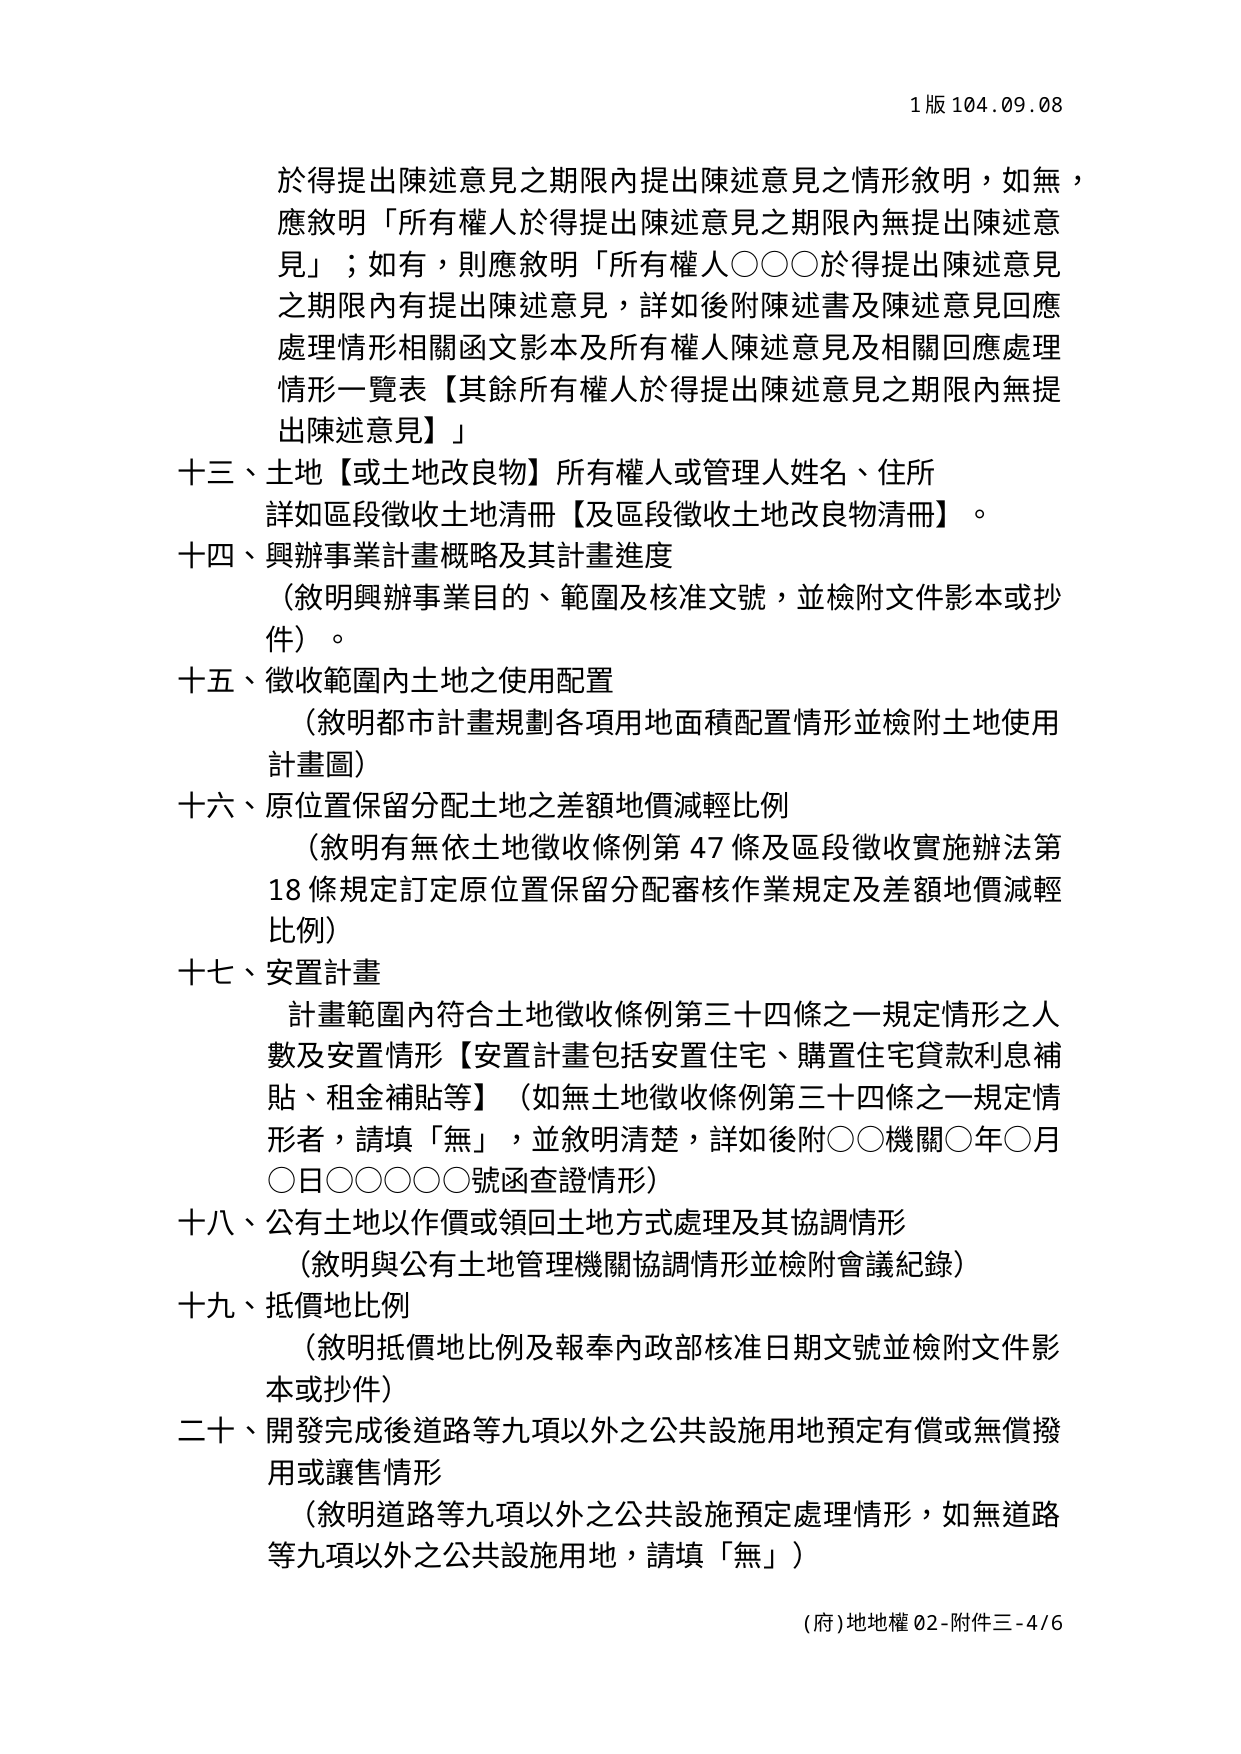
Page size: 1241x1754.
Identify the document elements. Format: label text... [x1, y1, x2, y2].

text 十九、抵價地比例 [177, 1283, 1063, 1325]
text (二)（敘明於申請徵收前，是否已書面通知土地【及土地改良物】所有權人陳述意見及通知是否送達，並就所有權人有無於得提出陳述意見之期限內提出陳述意見之情形敘明，如無，應敘明「所有權人於得提出陳述意見之期限內無提出陳述意見」；如有，則應敘明「所有權人○○○於得提出陳述意見之期限內有提出陳述意見，詳如後附陳述書及陳述意見回應處理情形相關函文影本及所有權人陳述意見及相關回應處理情形一覽表【其餘所有權人於得提出陳述意見之期限內無提出陳述意見】」 [227, 158, 1063, 450]
text （敘明與公有土地管理機關協調情形並檢附會議紀錄） [177, 1242, 1063, 1283]
text 十八、公有土地以作價或領回土地方式處理及其協調情形 [177, 1200, 1063, 1242]
text 十六、原位置保留分配土地之差額地價減輕比例 [177, 783, 1063, 825]
text （敘明有無依土地徵收條例第47條及區段徵收實施辦法第18條規定訂定原位置保留分配審核作業規定及差額地價減輕比例） [177, 825, 1063, 950]
text （敘明抵價地比例及報奉內政部核准日期文號並檢附文件影本或抄件） [177, 1325, 1063, 1408]
text 詳如區段徵收土地清冊【及區段徵收土地改良物清冊】。 [265, 492, 1063, 533]
text 十三、土地【或土地改良物】所有權人或管理人姓名、住所 [177, 450, 1063, 492]
text （敘明興辦事業目的、範圍及核准文號，並檢附文件影本或抄件）。 [265, 575, 1063, 658]
text 十七、安置計畫 [177, 950, 1063, 992]
text 二十、開發完成後道路等九項以外之公共設施用地預定有償或無償撥用或讓售情形 [177, 1408, 1063, 1492]
text 計畫範圍內符合土地徵收條例第三十四條之一規定情形之人數及安置情形【安置計畫包括安置住宅、購置住宅貸款利息補貼、租金補貼等】（如無土地徵收條例第三十四條之一規定情形者，請填「無」，並敘明清楚，詳如後附○○機關○年○月○日○○○○○號函查證情形） [177, 992, 1063, 1200]
text （敘明都市計畫規劃各項用地面積配置情形並檢附土地使用計畫圖） [177, 700, 1063, 783]
text 十五、徵收範圍內土地之使用配置 [177, 658, 1063, 700]
text 十四、興辦事業計畫概略及其計畫進度 [177, 533, 1063, 575]
text （敘明道路等九項以外之公共設施預定處理情形，如無道路等九項以外之公共設施用地，請填「無」） [177, 1492, 1063, 1575]
